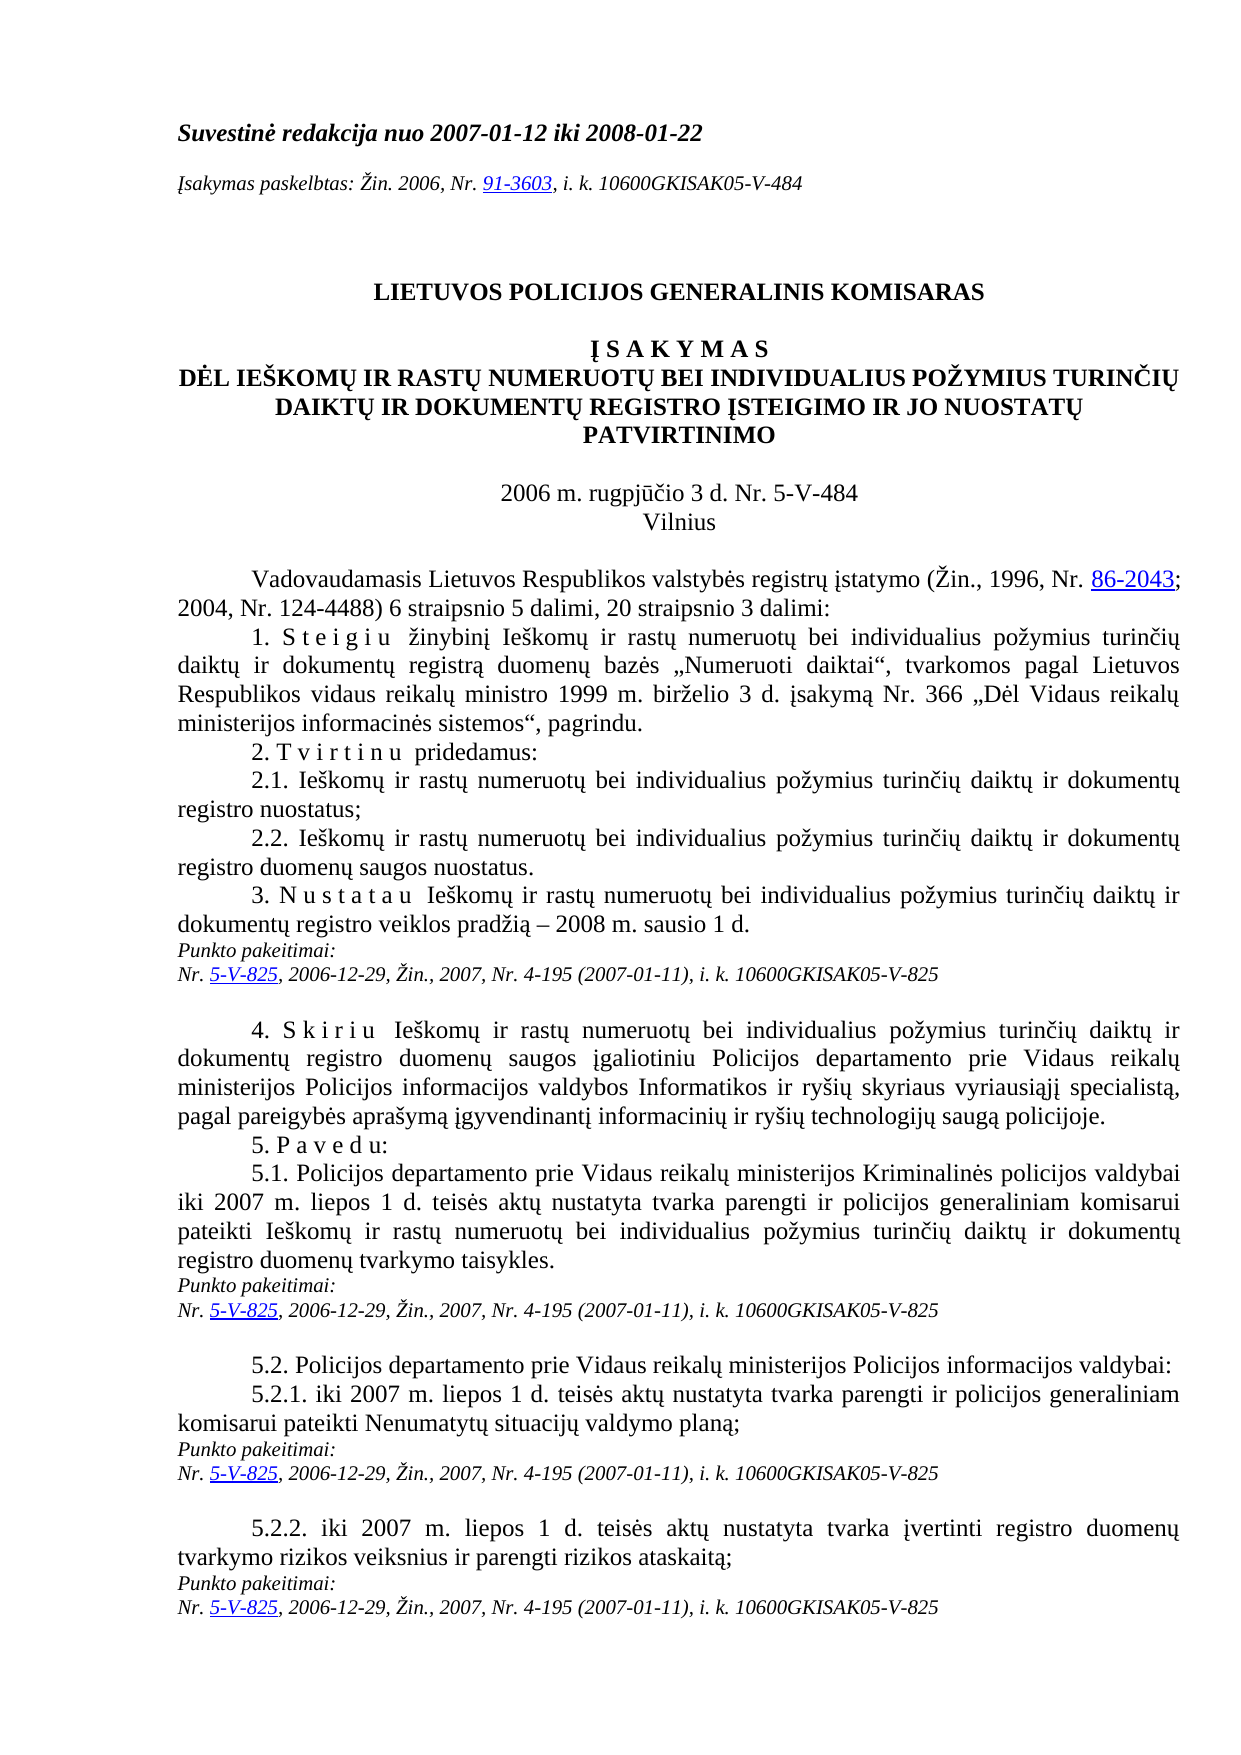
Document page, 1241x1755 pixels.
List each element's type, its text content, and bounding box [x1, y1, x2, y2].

text 5.2. Policijos departamento prie Vidaus reikalų ministerijos Policijos informacijos valdybai: [177, 1350, 1181, 1379]
text Punkto pakeitimai: [177, 1437, 1181, 1461]
text Punkto pakeitimai: [177, 938, 1181, 962]
text Suvestinė redakcija nuo 2007-01-12 iki 2008-01-22 [177, 118, 1181, 147]
text 2006 m. rugpjūčio 3 d. Nr. 5-V-484 [177, 478, 1181, 507]
text Vadovaudamasis Lietuvos Respublikos valstybės registrų įstatymo (Žin., 1996, Nr. 86-2043; 2004, Nr. 124-4488) 6 straipsnio 5 dalimi, 20 straipsnio 3 dalimi: [177, 564, 1181, 622]
text Įsakymas paskelbtas: Žin. 2006, Nr. 91-3603, i. k. 10600GKISAK05-V-484 [177, 171, 1181, 195]
text Nr. 5-V-825, 2006-12-29, Žin., 2007, Nr. 4-195 (2007-01-11), i. k. 10600GKISAK05-V-825 [177, 1461, 1181, 1485]
text 4. Skiriu Ieškomų ir rastų numeruotų bei individualius požymius turinčių daiktų ir dokumentų registro duomenų saugos įgaliotiniu Policijos departamento prie Vidaus reikalų ministerijos Policijos informacijos valdybos Informatikos ir ryšių skyriaus vyriausiąjį specialistą, pagal pareigybės aprašymą įgyvendinantį informacinių ir ryšių technologijų saugą policijoje. [177, 1015, 1181, 1130]
text Į S A K Y M A S [177, 334, 1181, 363]
text 3. Nustatau Ieškomų ir rastų numeruotų bei individualius požymius turinčių daiktų ir dokumentų registro veiklos pradžią – 2008 m. sausio 1 d. [177, 880, 1181, 938]
text 2.1. Ieškomų ir rastų numeruotų bei individualius požymius turinčių daiktų ir dokumentų registro nuostatus; [177, 765, 1181, 823]
text 5.2.2. iki 2007 m. liepos 1 d. teisės aktų nustatyta tvarka įvertinti registro duomenų tvarkymo rizikos veiksnius ir parengti rizikos ataskaitą; [177, 1513, 1181, 1571]
text 5.2.1. iki 2007 m. liepos 1 d. teisės aktų nustatyta tvarka parengti ir policijos generaliniam komisarui pateikti Nenumatytų situacijų valdymo planą; [177, 1379, 1181, 1437]
text DĖL IEŠKOMŲ IR RASTŲ NUMERUOTŲ BEI INDIVIDUALIUS POŽYMIUS TURINČIŲ DAIKTŲ IR DOKUMENTŲ REGISTRO ĮSTEIGIMO IR JO NUOSTATŲ PATVIRTINIMO [177, 363, 1181, 449]
text Nr. 5-V-825, 2006-12-29, Žin., 2007, Nr. 4-195 (2007-01-11), i. k. 10600GKISAK05-V-825 [177, 962, 1181, 986]
text 1. Steigiu žinybinį Ieškomų ir rastų numeruotų bei individualius požymius turinčių daiktų ir dokumentų registrą duomenų bazės „Numeruoti daiktai“, tvarkomos pagal Lietuvos Respublikos vidaus reikalų ministro 1999 m. birželio 3 d. įsakymą Nr. 366 „Dėl Vidaus reikalų ministerijos informacinės sistemos“, pagrindu. [177, 622, 1181, 737]
text Punkto pakeitimai: [177, 1273, 1181, 1297]
text 2.2. Ieškomų ir rastų numeruotų bei individualius požymius turinčių daiktų ir dokumentų registro duomenų saugos nuostatus. [177, 823, 1181, 880]
text Nr. 5-V-825, 2006-12-29, Žin., 2007, Nr. 4-195 (2007-01-11), i. k. 10600GKISAK05-V-825 [177, 1297, 1181, 1322]
text 2. Tvirtinu pridedamus: [177, 737, 1181, 765]
text Nr. 5-V-825, 2006-12-29, Žin., 2007, Nr. 4-195 (2007-01-11), i. k. 10600GKISAK05-V-825 [177, 1595, 1181, 1619]
text Vilnius [177, 507, 1181, 535]
text 5. Pavedu: [177, 1130, 1181, 1158]
text Punkto pakeitimai: [177, 1571, 1181, 1595]
text 5.1. Policijos departamento prie Vidaus reikalų ministerijos Kriminalinės policijos valdybai iki 2007 m. liepos 1 d. teisės aktų nustatyta tvarka parengti ir policijos generaliniam komisarui pateikti Ieškomų ir rastų numeruotų bei individualius požymius turinčių daiktų ir dokumentų registro duomenų tvarkymo taisykles. [177, 1158, 1181, 1273]
text LIETUVOS POLICIJOS GENERALINIS KOMISARAS [177, 277, 1181, 305]
